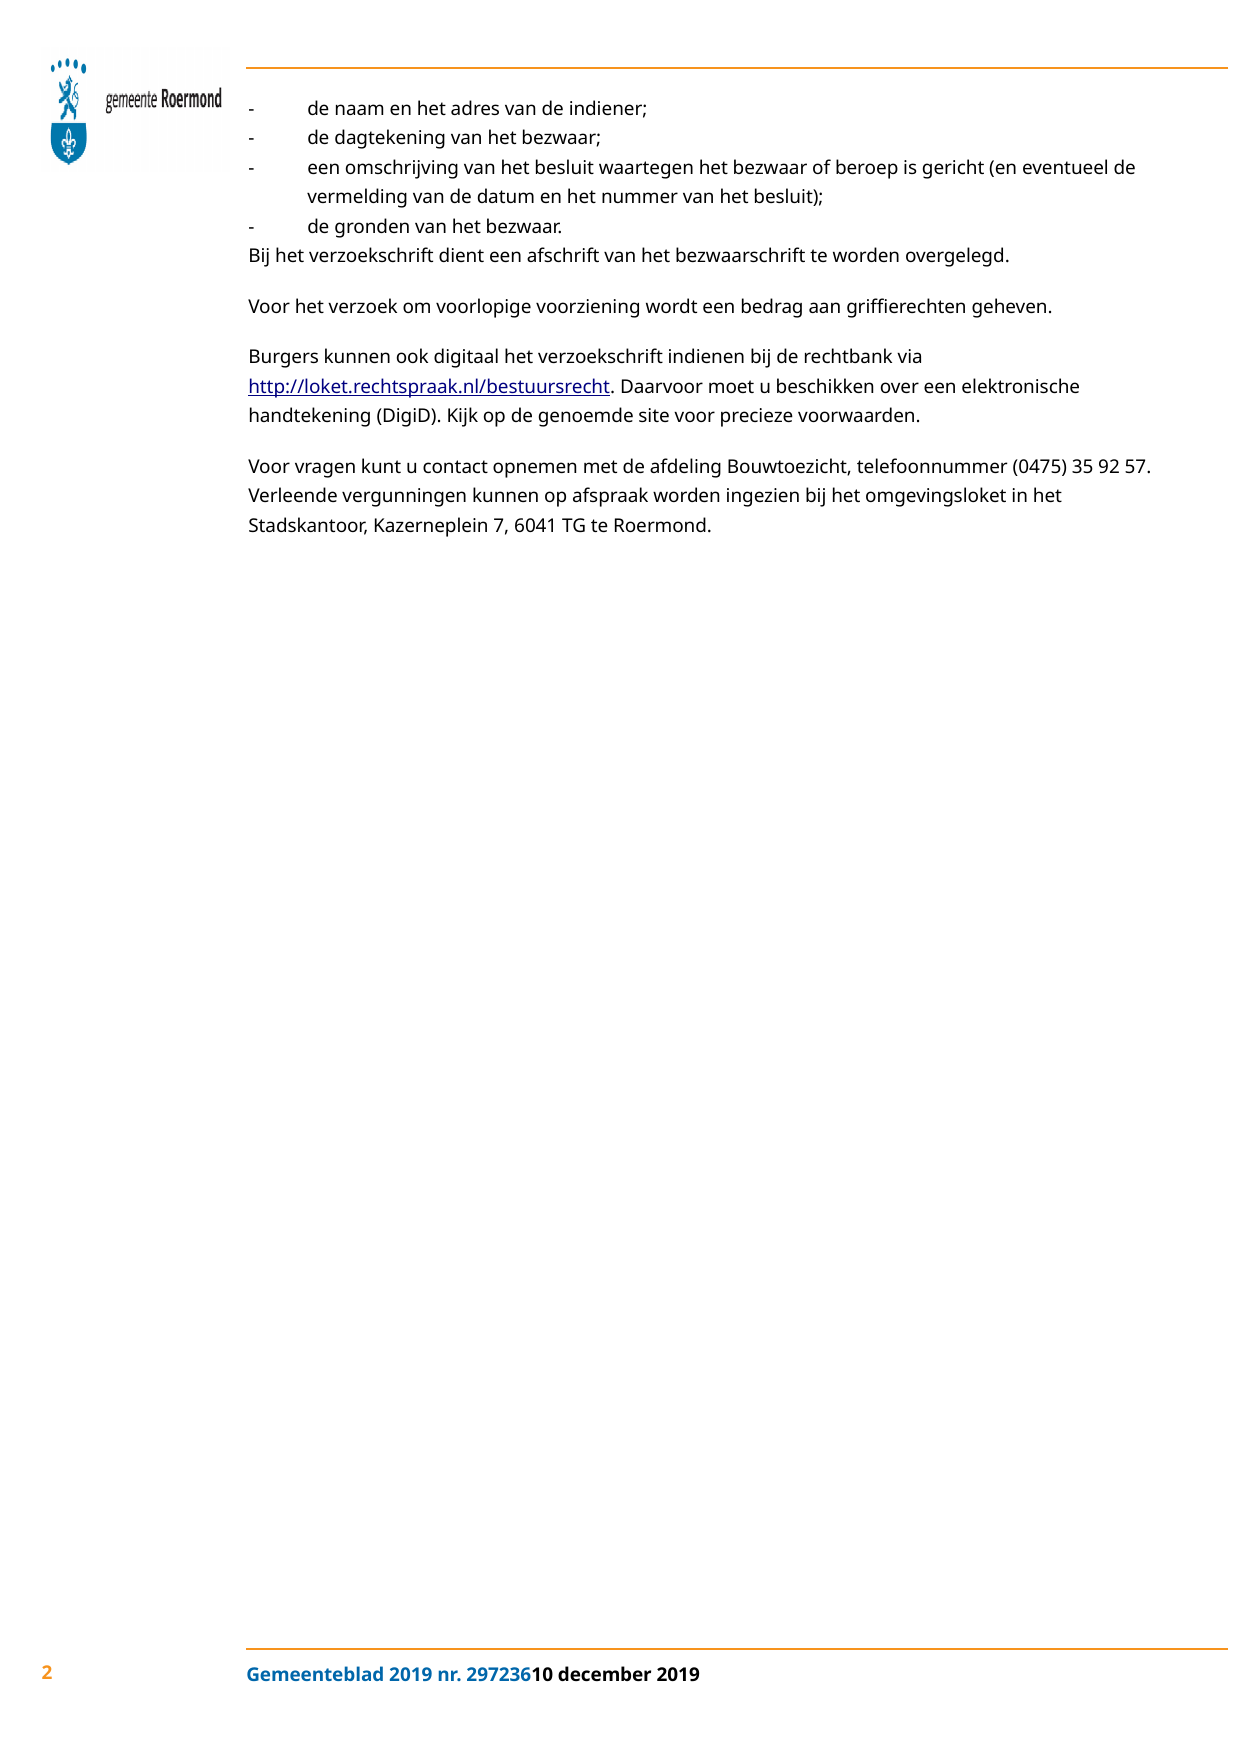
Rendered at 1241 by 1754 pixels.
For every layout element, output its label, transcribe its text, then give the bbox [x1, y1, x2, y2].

list de naam en het adres van de indiener; [248, 95, 1152, 121]
text Voor vragen kunt u contact opnemen met de afdeling Bouwtoezicht, telefoonnummer (0475) 35 92 57. Verleende vergunningen kunnen op afspraak worden ingezien bij het omgevingsloket in het Stadskantoor, Kazerneplein 7, 6041 TG te Roermond. [248, 453, 1152, 538]
text Voor het verzoek om voorlopige voorziening wordt een bedrag aan griffierechten geheven. [248, 293, 1152, 319]
text Burgers kunnen ook digitaal het verzoekschrift indienen bij de rechtbank via http://loket.rechtspraak.nl/bestuursrecht. Daarvoor moet u beschikken over een elektronische handtekening (DigiD). Kijk op de genoemde site voor precieze voorwaarden. [248, 343, 1152, 428]
list de gronden van het bezwaar. [248, 213, 1152, 239]
text Bij het verzoekschrift dient een afschrift van het bezwaarschrift te worden overgelegd. [248, 243, 1152, 268]
picture [41, 47, 231, 172]
list de dagtekening van het bezwaar; [248, 124, 1152, 150]
list een omschrijving van het besluit waartegen het bezwaar of beroep is gericht (en eventueel de vermelding van de datum en het nummer van het besluit); [248, 154, 1152, 209]
